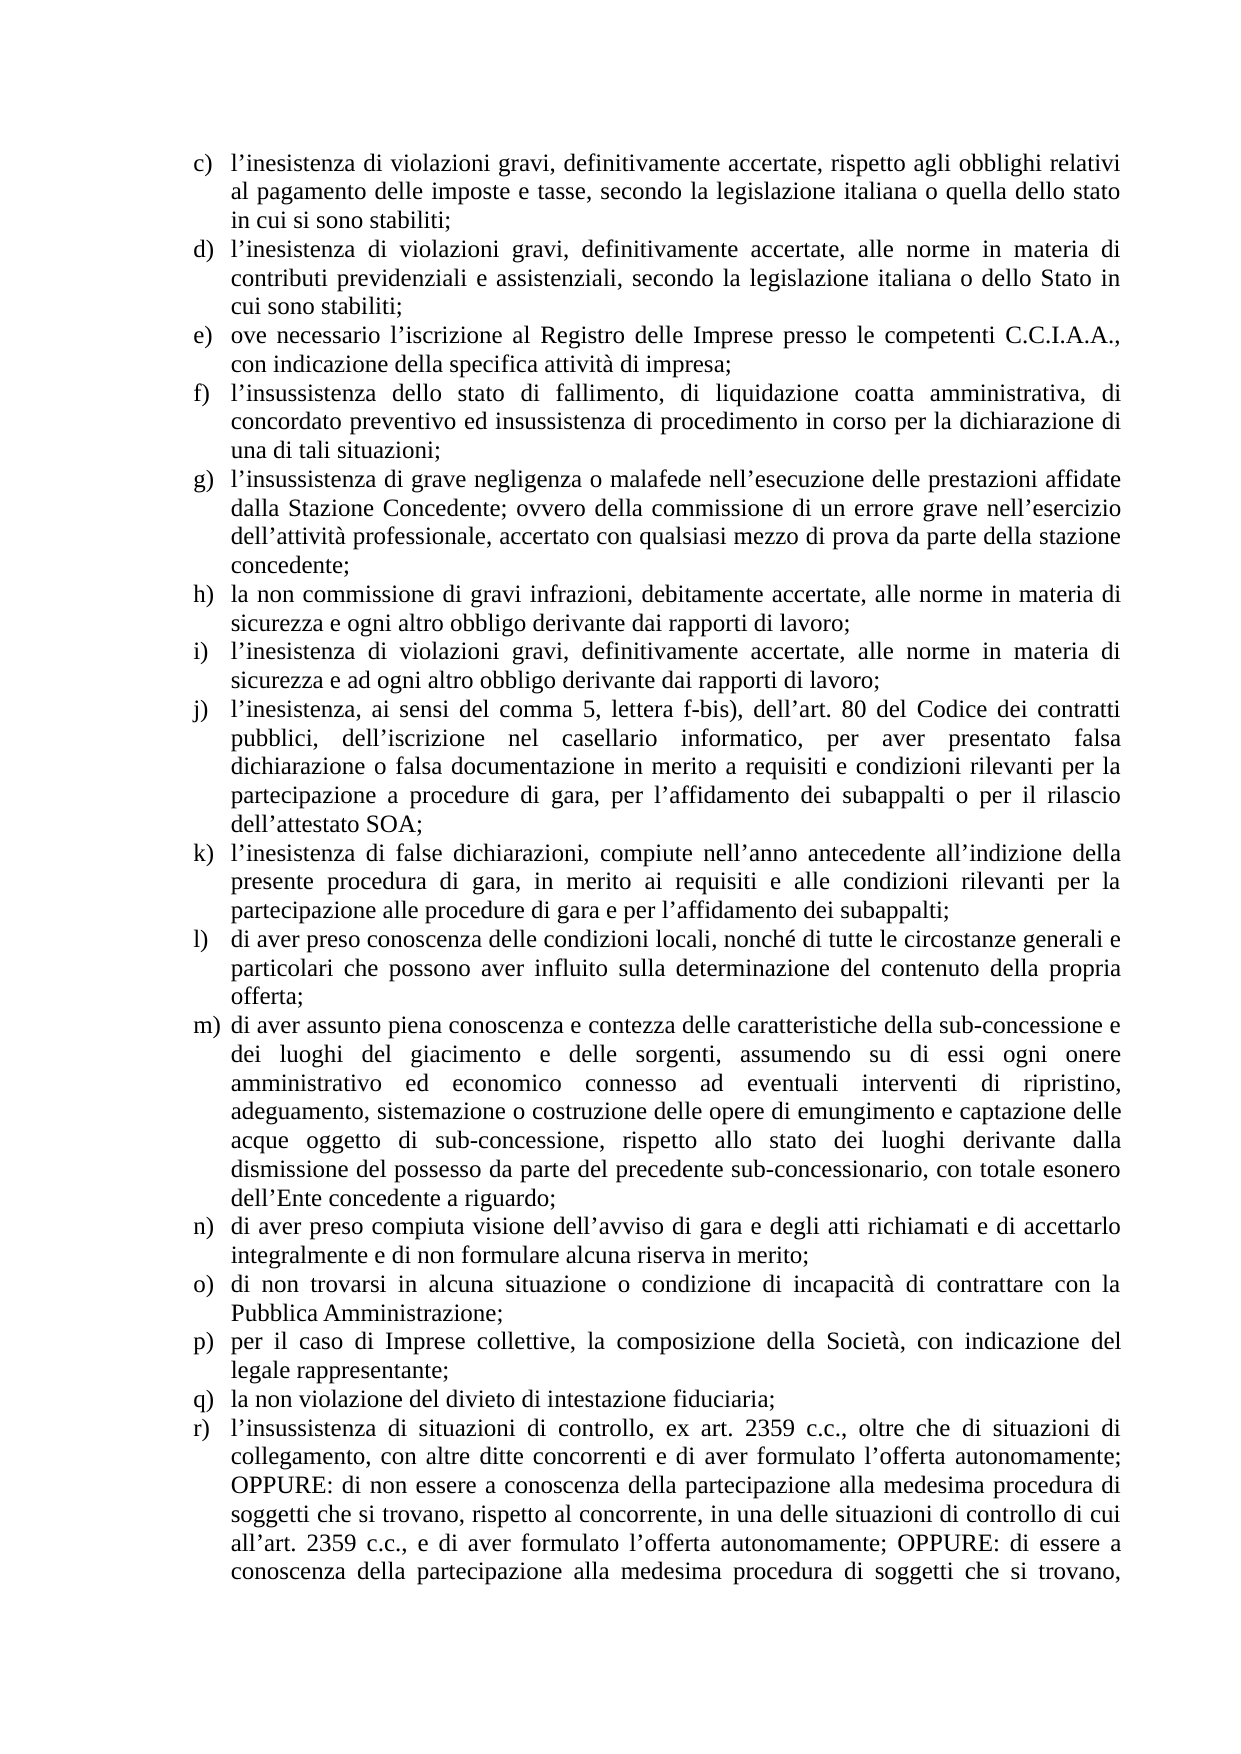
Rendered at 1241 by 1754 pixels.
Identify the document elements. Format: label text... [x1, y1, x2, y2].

list l’inesistenza di violazioni gravi, definitivamente accertate, alle norme in materia di contributi previdenziali e assistenziali, secondo la legislazione italiana o dello Stato in cui sono stabiliti; [193, 234, 1122, 320]
list l’insussistenza di grave negligenza o malafede nell’esecuzione delle prestazioni affidate dalla Stazione Concedente; ovvero della commissione di un errore grave nell’esercizio dell’attività professionale, accertato con qualsiasi mezzo di prova da parte della stazione concedente; [193, 464, 1122, 579]
list ove necessario l’iscrizione al Registro delle Imprese presso le competenti C.C.I.A.A., con indicazione della specifica attività di impresa; [193, 320, 1122, 378]
list l’inesistenza di violazioni gravi, definitivamente accertate, rispetto agli obblighi relativi al pagamento delle imposte e tasse, secondo la legislazione italiana o quella dello stato in cui si sono stabiliti; [193, 148, 1122, 234]
list l’insussistenza di situazioni di controllo, ex art. 2359 c.c., oltre che di situazioni di collegamento, con altre ditte concorrenti e di aver formulato l’offerta autonomamente; OPPURE: di non essere a conoscenza della partecipazione alla medesima procedura di soggetti che si trovano, rispetto al concorrente, in una delle situazioni di controllo di cui all’art. 2359 c.c., e di aver formulato l’offerta autonomamente; OPPURE: di essere a conoscenza della partecipazione alla medesima procedura di soggetti che si trovano, [193, 1413, 1122, 1585]
list di non trovarsi in alcuna situazione o condizione di incapacità di contrattare con la Pubblica Amministrazione; [193, 1269, 1122, 1326]
list l’insussistenza dello stato di fallimento, di liquidazione coatta amministrativa, di concordato preventivo ed insussistenza di procedimento in corso per la dichiarazione di una di tali situazioni; [193, 378, 1122, 464]
list la non commissione di gravi infrazioni, debitamente accertate, alle norme in materia di sicurezza e ogni altro obbligo derivante dai rapporti di lavoro; [193, 579, 1122, 636]
list la non violazione del divieto di intestazione fiduciaria; [193, 1384, 1122, 1413]
list l’inesistenza di violazioni gravi, definitivamente accertate, alle norme in materia di sicurezza e ad ogni altro obbligo derivante dai rapporti di lavoro; [193, 636, 1122, 694]
list di aver assunto piena conoscenza e contezza delle caratteristiche della sub-concessione e dei luoghi del giacimento e delle sorgenti, assumendo su di essi ogni onere amministrativo ed economico connesso ad eventuali interventi di ripristino, adeguamento, sistemazione o costruzione delle opere di emungimento e captazione delle acque oggetto di sub-concessione, rispetto allo stato dei luoghi derivante dalla dismissione del possesso da parte del precedente sub-concessionario, con totale esonero dell’Ente concedente a riguardo; [193, 1010, 1122, 1211]
list per il caso di Imprese collettive, la composizione della Società, con indicazione del legale rappresentante; [193, 1326, 1122, 1384]
list di aver preso conoscenza delle condizioni locali, nonché di tutte le circostanze generali e particolari che possono aver influito sulla determinazione del contenuto della propria offerta; [193, 924, 1122, 1010]
list l’inesistenza, ai sensi del comma 5, lettera f-bis), dell’art. 80 del Codice dei contratti pubblici, dell’iscrizione nel casellario informatico, per aver presentato falsa dichiarazione o falsa documentazione in merito a requisiti e condizioni rilevanti per la partecipazione a procedure di gara, per l’affidamento dei subappalti o per il rilascio dell’attestato SOA; [193, 694, 1122, 838]
list l’inesistenza di false dichiarazioni, compiute nell’anno antecedente all’indizione della presente procedura di gara, in merito ai requisiti e alle condizioni rilevanti per la partecipazione alle procedure di gara e per l’affidamento dei subappalti; [193, 838, 1122, 924]
list di aver preso compiuta visione dell’avviso di gara e degli atti richiamati e di accettarlo integralmente e di non formulare alcuna riserva in merito; [193, 1211, 1122, 1269]
